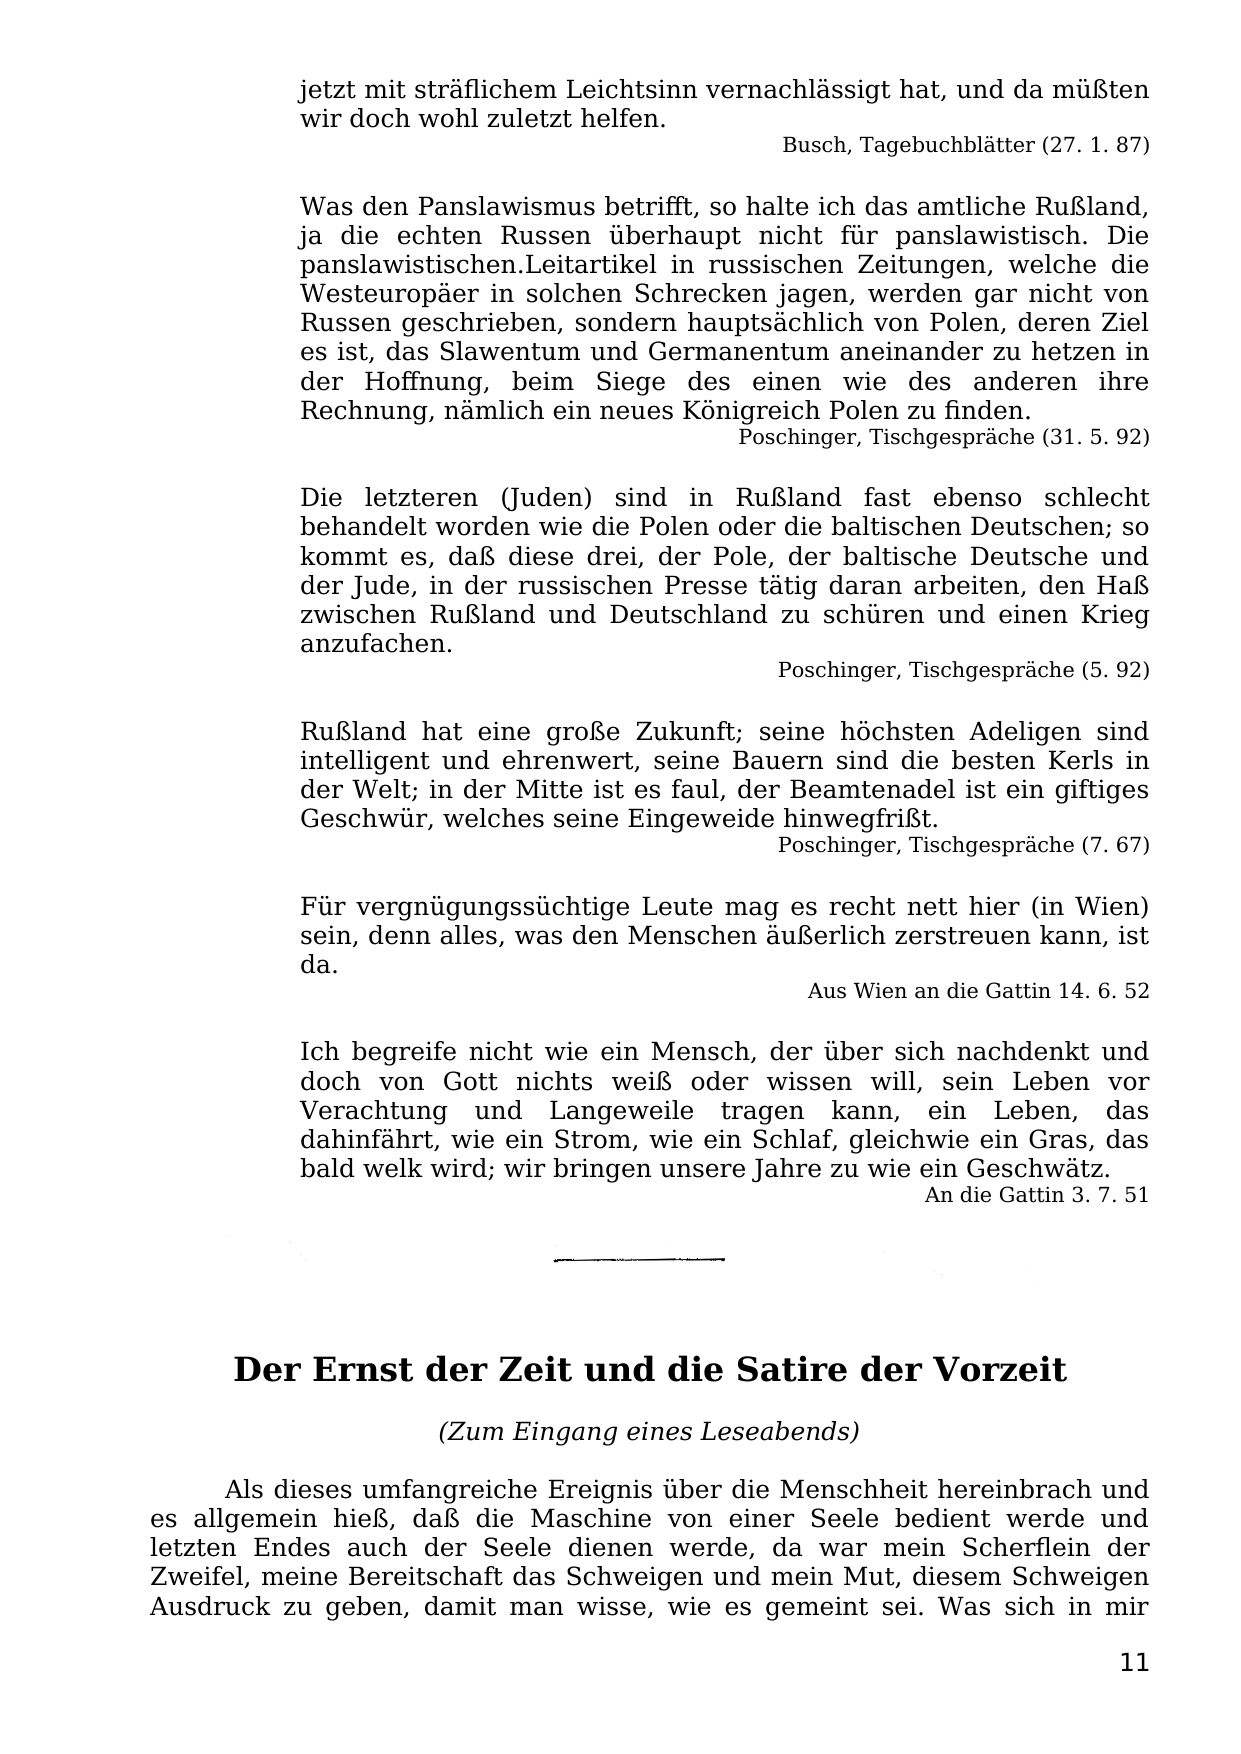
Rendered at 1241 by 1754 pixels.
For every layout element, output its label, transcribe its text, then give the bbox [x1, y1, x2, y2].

text Poschinger, Tischgespräche (5. 92) [150, 658, 1151, 683]
text Als dieses umfangreiche Ereignis über die Menschheit hereinbrach und es allgemein hieß, daß die Maschine von einer Seele bedient werde und letzten Endes auch der Seele dienen werde, da war mein Scherflein der Zweifel, meine Bereitschaft das Schweigen und mein Mut, diesem Schweigen Ausdruck zu geben, damit man wisse, wie es gemeint sei. Was sich in mir [150, 1475, 1151, 1621]
text Die letzteren (Juden) sind in Rußland fast ebenso schlecht behandelt worden wie die Polen oder die baltischen Deutschen; so kommt es, daß diese drei, der Pole, der baltische Deutsche und der Jude, in der russischen Presse tätig daran arbeiten, den Haß zwischen Rußland und Deutschland zu schüren und einen Krieg anzufachen. [300, 483, 1151, 658]
text An die Gattin 3. 7. 51 [150, 1183, 1151, 1208]
text Für vergnügungssüchtige Leute mag es recht nett hier (in Wien) sein, denn alles, was den Menschen äußerlich zerstreuen kann, ist da. [300, 892, 1151, 979]
text Was den Panslawismus betrifft, so halte ich das amtliche Rußland, ja die echten Russen überhaupt nicht für panslawistisch. Die panslawistischen.Leitartikel in russischen Zeitungen, welche die Westeuropäer in solchen Schrecken jagen, werden gar nicht von Russen geschrieben, sondern hauptsächlich von Polen, deren Ziel es ist, das Slawentum und Germanentum aneinander zu hetzen in der Hoffnung, beim Siege des einen wie des anderen ihre Rechnung, nämlich ein neues Königreich Polen zu finden. [300, 192, 1151, 425]
picture [222, 1231, 1079, 1285]
text jetzt mit sträflichem Leichtsinn vernachlässigt hat, und da müßten wir doch wohl zuletzt helfen. [300, 75, 1151, 133]
text Poschinger, Tischgespräche (31. 5. 92) [150, 425, 1151, 449]
text (Zum Eingang eines Leseabends) [150, 1389, 1151, 1446]
text Der Ernst der Zeit und die Satire der Vorzeit [150, 1326, 1151, 1389]
text Busch, Tagebuchblätter (27. 1. 87) [150, 133, 1151, 158]
text Poschinger, Tischgespräche (7. 67) [150, 833, 1151, 858]
text Rußland hat eine große Zukunft; seine höchsten Adeligen sind intelligent und ehrenwert, seine Bauern sind die besten Kerls in der Welt; in der Mitte ist es faul, der Beamtenadel ist ein giftiges Geschwür, welches seine Eingeweide hinwegfrißt. [300, 717, 1151, 833]
text Ich begreife nicht wie ein Mensch, der über sich nachdenkt und doch von Gott nichts weiß oder wissen will, sein Leben vor Verachtung und Langeweile tragen kann, ein Leben, das dahinfährt, wie ein Strom, wie ein Schlaf, gleichwie ein Gras, das bald welk wird; wir bringen unsere Jahre zu wie ein Geschwätz. [300, 1037, 1151, 1183]
text Aus Wien an die Gattin 14. 6. 52 [150, 979, 1151, 1003]
